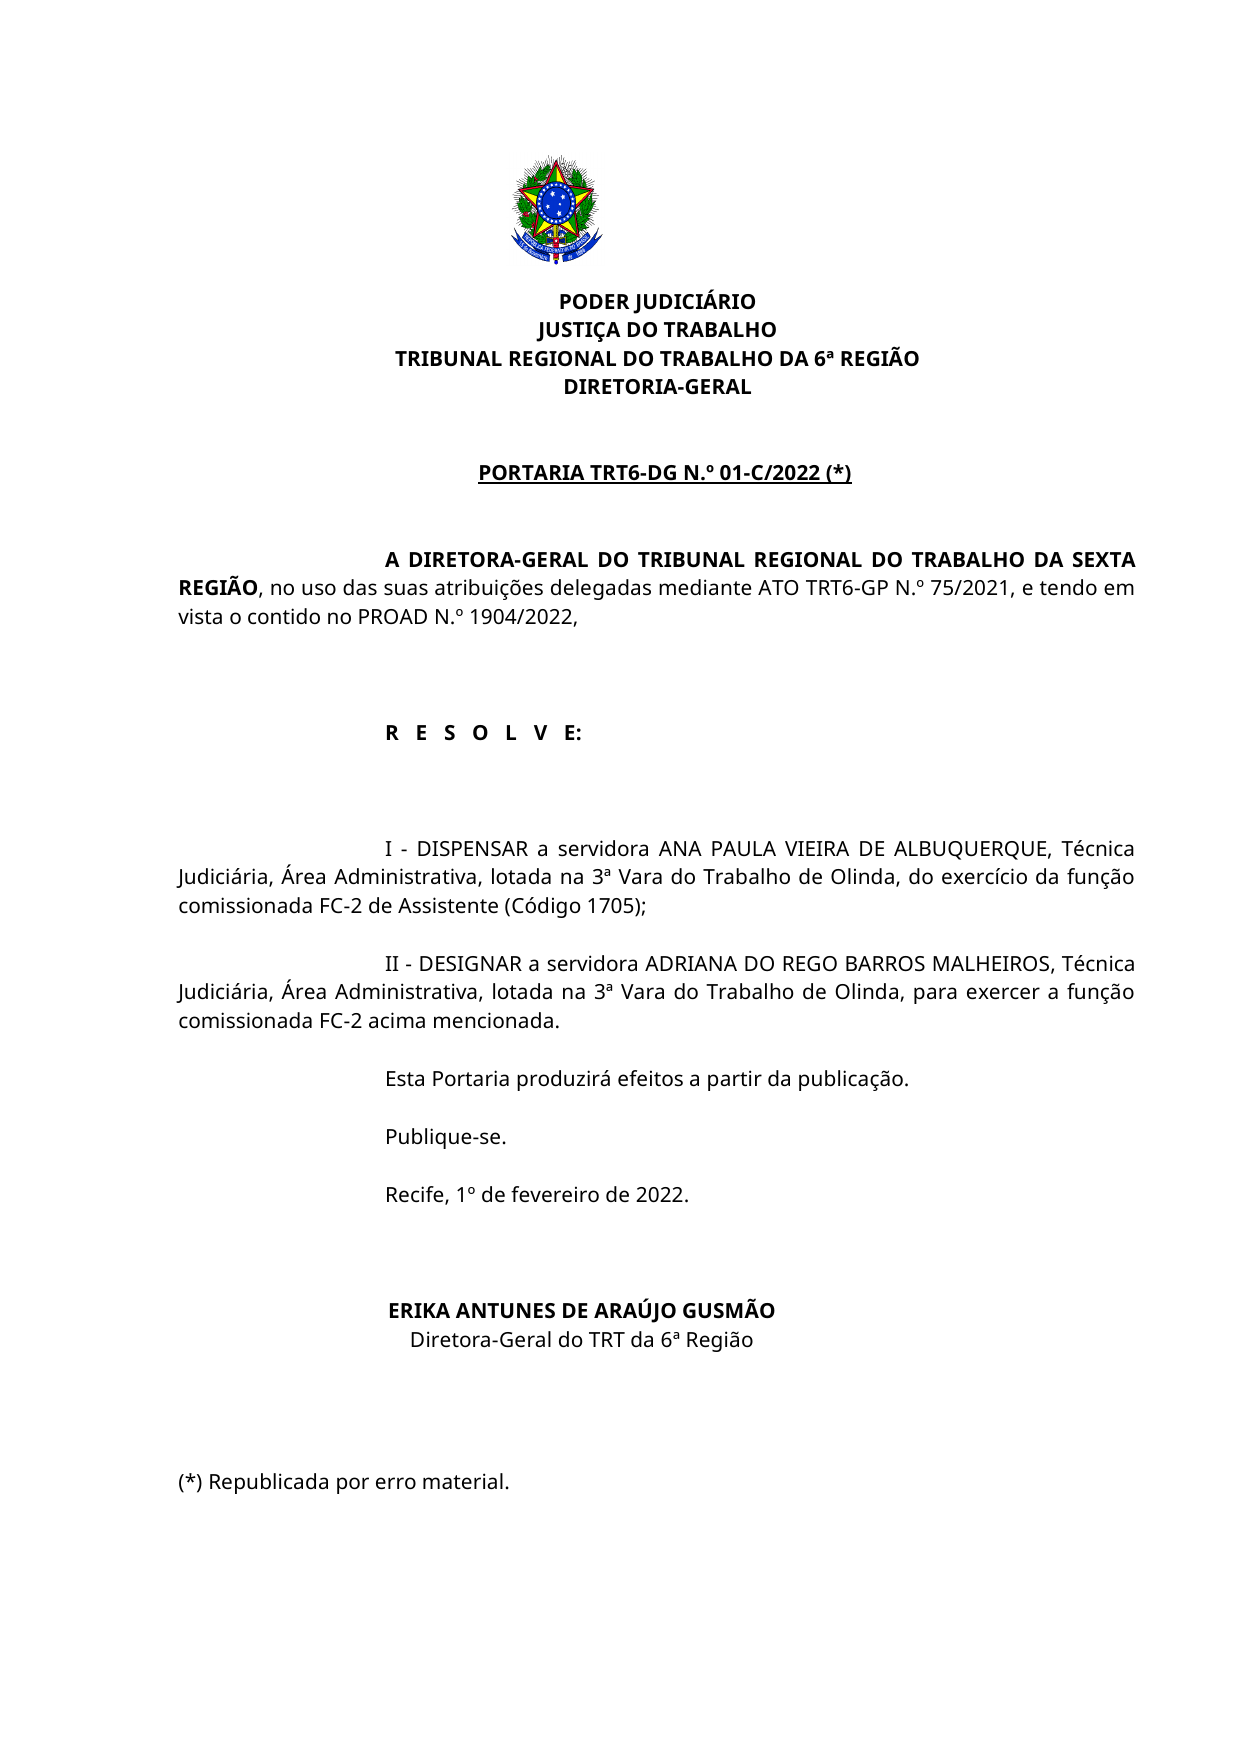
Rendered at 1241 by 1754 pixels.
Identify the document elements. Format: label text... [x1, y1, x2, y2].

text PORTARIA TRT6-DG N.º 01-C/2022 (*) [178, 458, 1152, 486]
text Esta Portaria produzirá efeitos a partir da publicação. [178, 1064, 1137, 1092]
text R E S O L V E: [178, 718, 1137, 746]
text PODER JUDICIÁRIO [178, 287, 1137, 315]
text TRIBUNAL REGIONAL DO TRABALHO DA 6ª REGIÃO [178, 344, 1137, 372]
text Recife, 1º de fevereiro de 2022. [178, 1180, 1137, 1208]
text Diretora-Geral do TRT da 6ª Região [178, 1324, 1152, 1353]
text A DIRETORA-GERAL DO TRIBUNAL REGIONAL DO TRABALHO DA SEXTA REGIÃO, no uso das suas atribuições delegadas mediante ATO TRT6-GP N.º 75/2021, e tendo em vista o contido no PROAD N.º 1904/2022, [178, 544, 1137, 630]
text II - DESIGNAR a servidora ADRIANA DO REGO BARROS MALHEIROS, Técnica Judiciária, Área Administrativa, lotada na 3ª Vara do Trabalho de Olinda, para exercer a função comissionada FC-2 acima mencionada. [178, 949, 1137, 1034]
text Publique-se. [178, 1122, 1137, 1150]
text ERIKA ANTUNES DE ARAÚJO GUSMÃO [178, 1296, 1152, 1324]
text JUSTIÇA DO TRABALHO [178, 315, 1137, 344]
text DIRETORIA-GERAL [178, 372, 1137, 401]
text (*) Republicada por erro material. [178, 1467, 1152, 1496]
picture [506, 152, 605, 266]
text I - DISPENSAR a servidora ANA PAULA VIEIRA DE ALBUQUERQUE, Técnica Judiciária, Área Administrativa, lotada na 3ª Vara do Trabalho de Olinda, do exercício da função comissionada FC-2 de Assistente (Código 1705); [178, 834, 1137, 919]
